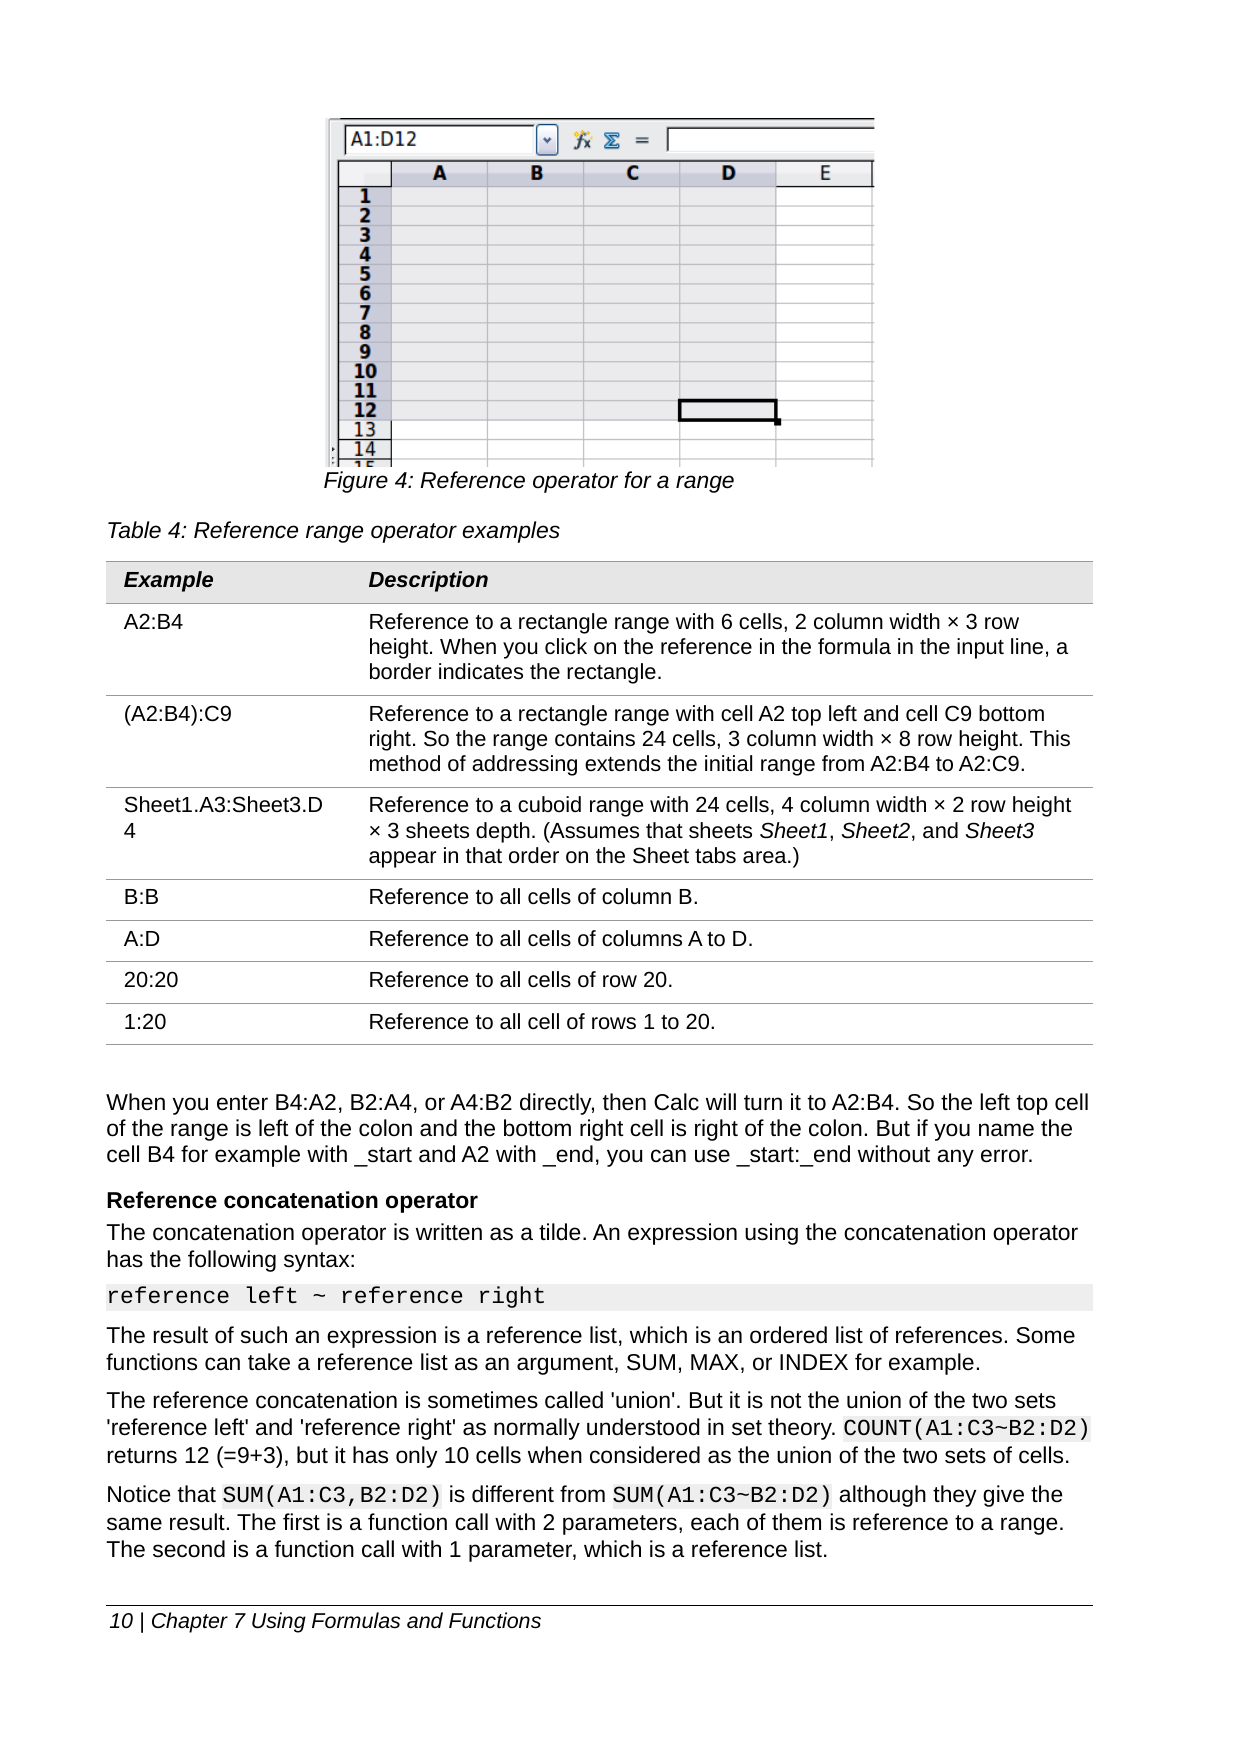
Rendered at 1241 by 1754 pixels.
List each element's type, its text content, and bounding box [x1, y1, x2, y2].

text Table 4: Reference range operator examples [106, 517, 1093, 544]
table_cell (A2:B4):C9 [106, 696, 351, 787]
table_cell B:B [106, 880, 351, 920]
text The reference concatenation is sometimes called 'union'. But it is not the union of the two sets 'reference left' and 'reference right' as normally understood in set theory. COUNT(A1:C3~B2:D2) returns 12 (=9+3), but it has only 10 cells when considered as the union of the two sets of cells. [106, 1387, 1093, 1468]
table_header Example [106, 562, 351, 603]
table_header Description [351, 562, 1093, 603]
text Notice that SUM(A1:C3,B2:D2) is different from SUM(A1:C3~B2:D2) although they give the same result. The first is a function call with 2 parameters, each of them is reference to a range. The second is a function call with 1 parameter, which is a reference list. [106, 1481, 1093, 1562]
table_cell Reference to a rectangle range with 6 cells, 2 column width × 3 row height. When you click on the reference in the formula in the input line, a border indicates the rectangle. [351, 604, 1093, 695]
table_cell 1:20 [106, 1004, 351, 1044]
text The result of such an expression is a reference list, which is an ordered list of references. Some functions can take a reference list as an argument, SUM, MAX, or INDEX for example. [106, 1322, 1093, 1375]
table_cell Reference to all cells of columns A to D. [351, 921, 1093, 961]
table_cell Reference to a cuboid range with 24 cells, 4 column width × 2 row height × 3 sheets depth. (Assumes that sheets Sheet1, Sheet2, and Sheet3 appear in that order on the Sheet tabs area.) [351, 788, 1093, 878]
text Figure 4: Reference operator for a range [323, 118, 876, 493]
text The concatenation operator is written as a tilde. An expression using the concatenation operator has the following syntax: [106, 1219, 1093, 1272]
table_cell Reference to all cells of column B. [351, 880, 1093, 920]
table_cell A2:B4 [106, 604, 351, 695]
table_cell Sheet1.A3:Sheet3.D4 [106, 788, 351, 878]
table_cell 20:20 [106, 962, 351, 1003]
picture [324, 118, 875, 467]
table_cell A:D [106, 921, 351, 961]
subtitle Reference concatenation operator [106, 1187, 1093, 1213]
table_cell Reference to a rectangle range with cell A2 top left and cell C9 bottom right. So the range contains 24 cells, 3 column width × 8 row height. This method of addressing extends the initial range from A2:B4 to A2:C9. [351, 696, 1093, 787]
text reference left ~ reference right [106, 1284, 1093, 1311]
table_cell Reference to all cells of row 20. [351, 962, 1093, 1003]
text When you enter B4:A2, B2:A4, or A4:B2 directly, then Calc will turn it to A2:B4. So the left top cell of the range is left of the colon and the bottom right cell is right of the colon. But if you name the cell B4 for example with _start and A2 with _end, you can use _start:_end without any error. [106, 1088, 1093, 1167]
table_cell Reference to all cell of rows 1 to 20. [351, 1004, 1093, 1044]
